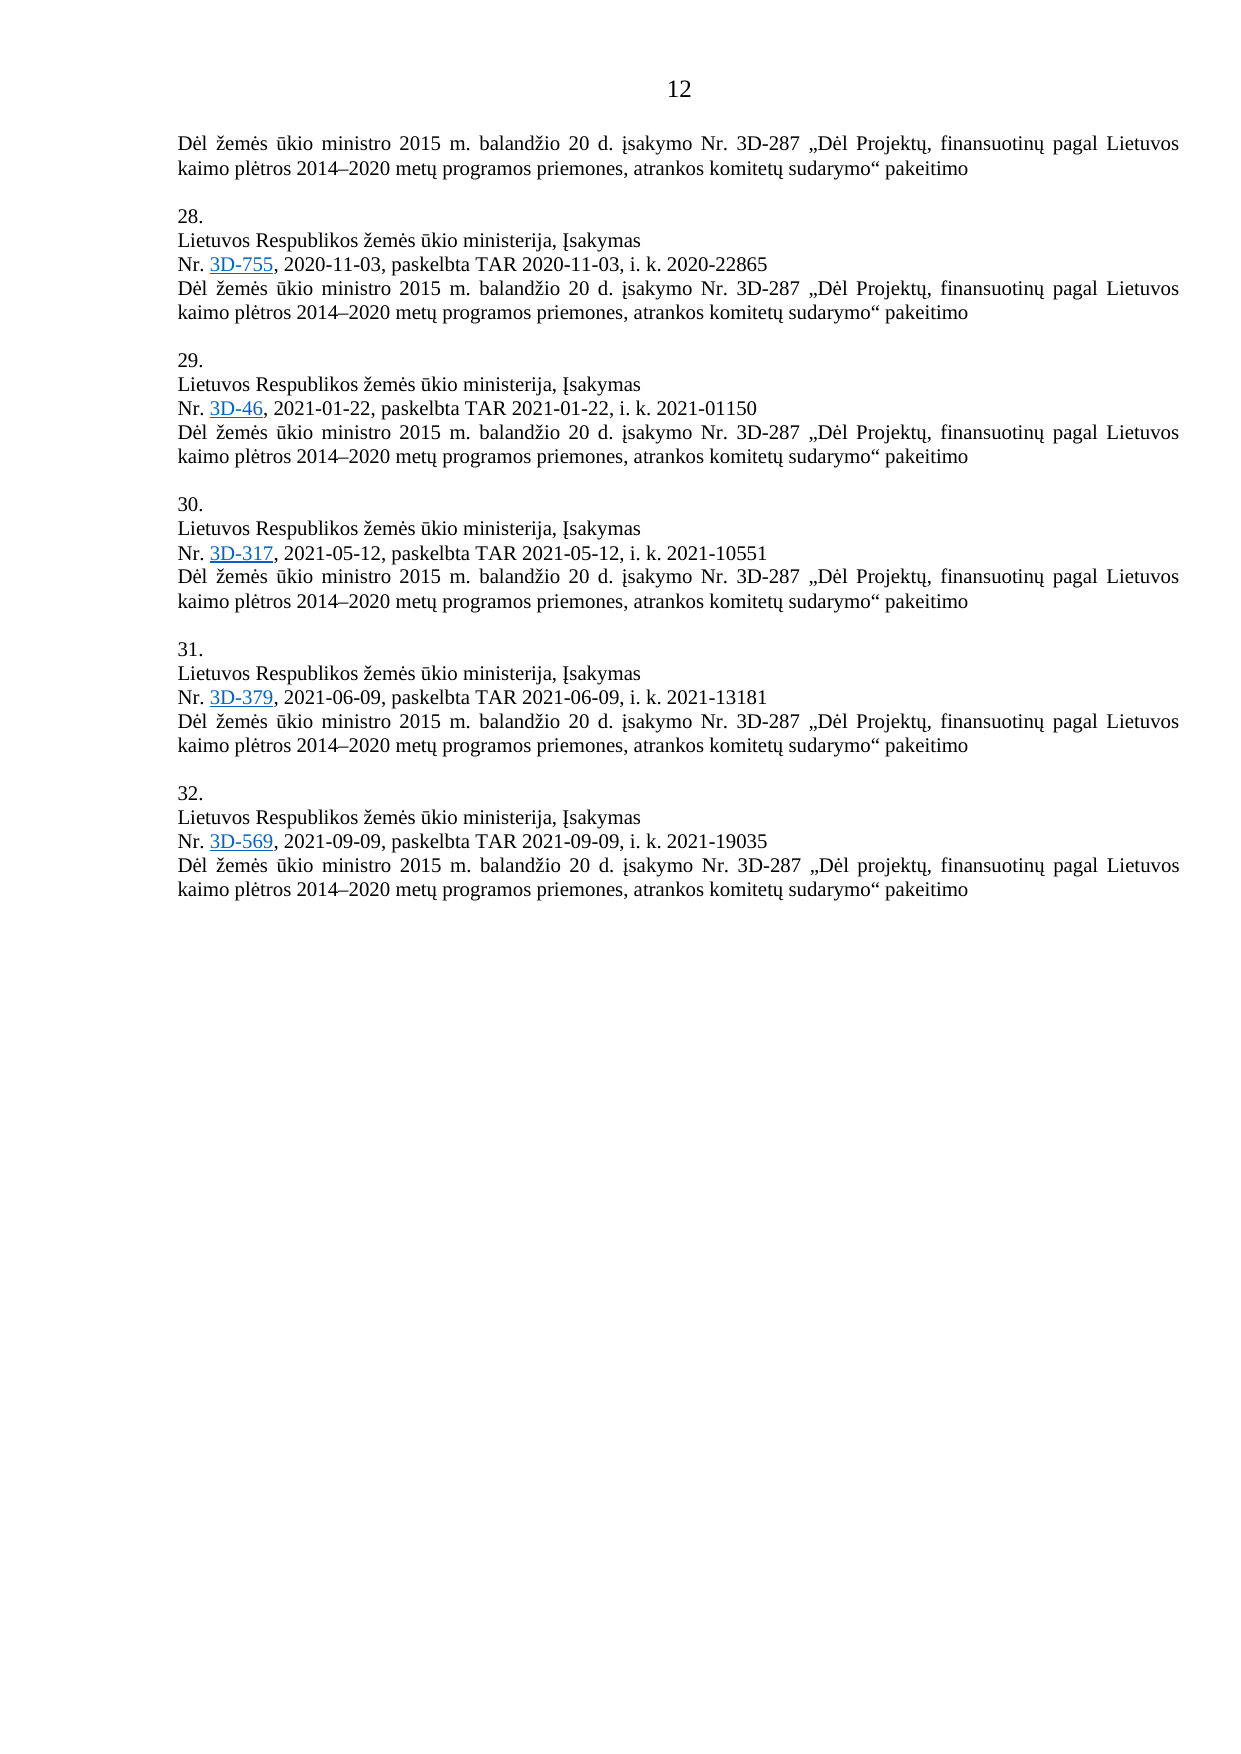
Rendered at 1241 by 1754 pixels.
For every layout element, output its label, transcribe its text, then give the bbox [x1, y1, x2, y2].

text 28. [177, 203, 1181, 228]
text Lietuvos Respublikos žemės ūkio ministerija, Įsakymas [177, 516, 1181, 540]
text Dėl žemės ūkio ministro 2015 m. balandžio 20 d. įsakymo Nr. 3D-287 „Dėl Projektų, finansuotinų pagal Lietuvos kaimo plėtros 2014–2020 metų programos priemones, atrankos komitetų sudarymo“ pakeitimo [177, 420, 1181, 468]
text Dėl žemės ūkio ministro 2015 m. balandžio 20 d. įsakymo Nr. 3D-287 „Dėl Projektų, finansuotinų pagal Lietuvos kaimo plėtros 2014–2020 metų programos priemones, atrankos komitetų sudarymo“ pakeitimo [177, 276, 1181, 324]
text Lietuvos Respublikos žemės ūkio ministerija, Įsakymas [177, 661, 1181, 685]
text Nr. 3D-379, 2021-06-09, paskelbta TAR 2021-06-09, i. k. 2021-13181 [177, 685, 1181, 709]
text Dėl žemės ūkio ministro 2015 m. balandžio 20 d. įsakymo Nr. 3D-287 „Dėl Projektų, finansuotinų pagal Lietuvos kaimo plėtros 2014–2020 metų programos priemones, atrankos komitetų sudarymo“ pakeitimo [177, 564, 1181, 613]
text 31. [177, 637, 1181, 661]
text Nr. 3D-569, 2021-09-09, paskelbta TAR 2021-09-09, i. k. 2021-19035 [177, 829, 1181, 853]
text Nr. 3D-317, 2021-05-12, paskelbta TAR 2021-05-12, i. k. 2021-10551 [177, 540, 1181, 564]
text Nr. 3D-46, 2021-01-22, paskelbta TAR 2021-01-22, i. k. 2021-01150 [177, 396, 1181, 420]
text Lietuvos Respublikos žemės ūkio ministerija, Įsakymas [177, 228, 1181, 252]
text 32. [177, 781, 1181, 805]
text 30. [177, 492, 1181, 516]
text Nr. 3D-755, 2020-11-03, paskelbta TAR 2020-11-03, i. k. 2020-22865 [177, 252, 1181, 276]
text Lietuvos Respublikos žemės ūkio ministerija, Įsakymas [177, 372, 1181, 396]
text Dėl žemės ūkio ministro 2015 m. balandžio 20 d. įsakymo Nr. 3D-287 „Dėl projektų, finansuotinų pagal Lietuvos kaimo plėtros 2014–2020 metų programos priemones, atrankos komitetų sudarymo“ pakeitimo [177, 853, 1181, 901]
text Dėl žemės ūkio ministro 2015 m. balandžio 20 d. įsakymo Nr. 3D-287 „Dėl Projektų, finansuotinų pagal Lietuvos kaimo plėtros 2014–2020 metų programos priemones, atrankos komitetų sudarymo“ pakeitimo [177, 709, 1181, 757]
text 29. [177, 348, 1181, 372]
text Lietuvos Respublikos žemės ūkio ministerija, Įsakymas [177, 805, 1181, 829]
text Dėl žemės ūkio ministro 2015 m. balandžio 20 d. įsakymo Nr. 3D-287 „Dėl Projektų, finansuotinų pagal Lietuvos kaimo plėtros 2014–2020 metų programos priemones, atrankos komitetų sudarymo“ pakeitimo [177, 131, 1181, 179]
